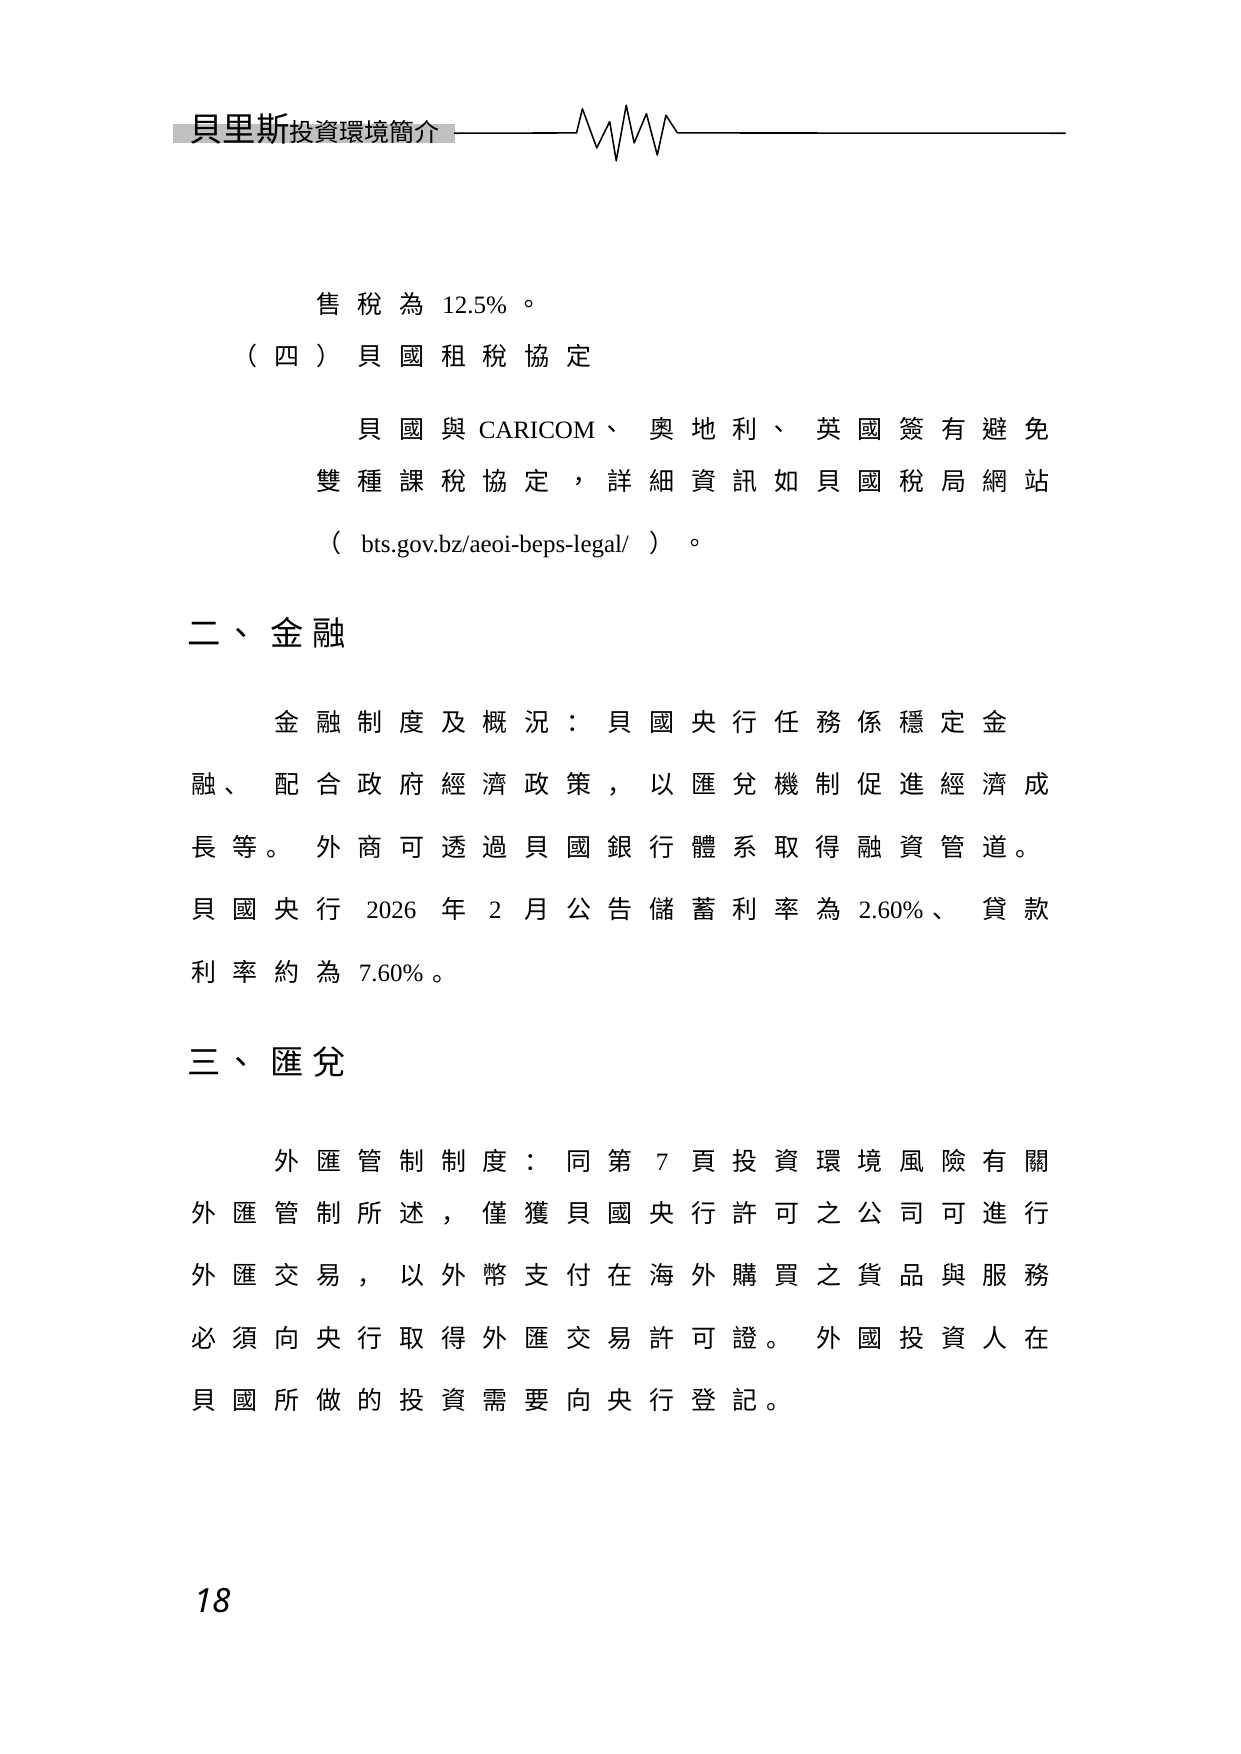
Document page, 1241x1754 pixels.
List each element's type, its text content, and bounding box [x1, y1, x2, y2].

text 三、匯兌 [183, 1018, 1058, 1081]
text 金融制度及概況：貝國央行任務係穩定金融、配合政府經濟政策，以匯兌機制促進經濟成長等。外商可透過貝國銀行體系取得融資管道。貝國央行2026年2月公告儲蓄利率為2.60%、貸款利率約為7.60%。 [183, 679, 1058, 991]
text 貝國與CARICOM、奧地利、英國簽有避免雙種課稅協定，詳細資訊如貝國稅局網站（bts.gov.bz/aeoi-beps-legal/）。 [281, 375, 1058, 563]
text 外匯管制制度：同第7頁投資環境風險有關外匯管制所述，僅獲貝國央行許可之公司可進行外匯交易，以外幣支付在海外購買之貨品與服務必須向央行取得外匯交易許可證。外國投資人在貝國所做的投資需要向央行登記。 [183, 1107, 1058, 1420]
text 售稅為12.5%。 [207, 250, 1058, 313]
text 二、金融 [183, 589, 1058, 652]
text （四）貝國租稅協定 [207, 313, 1058, 375]
